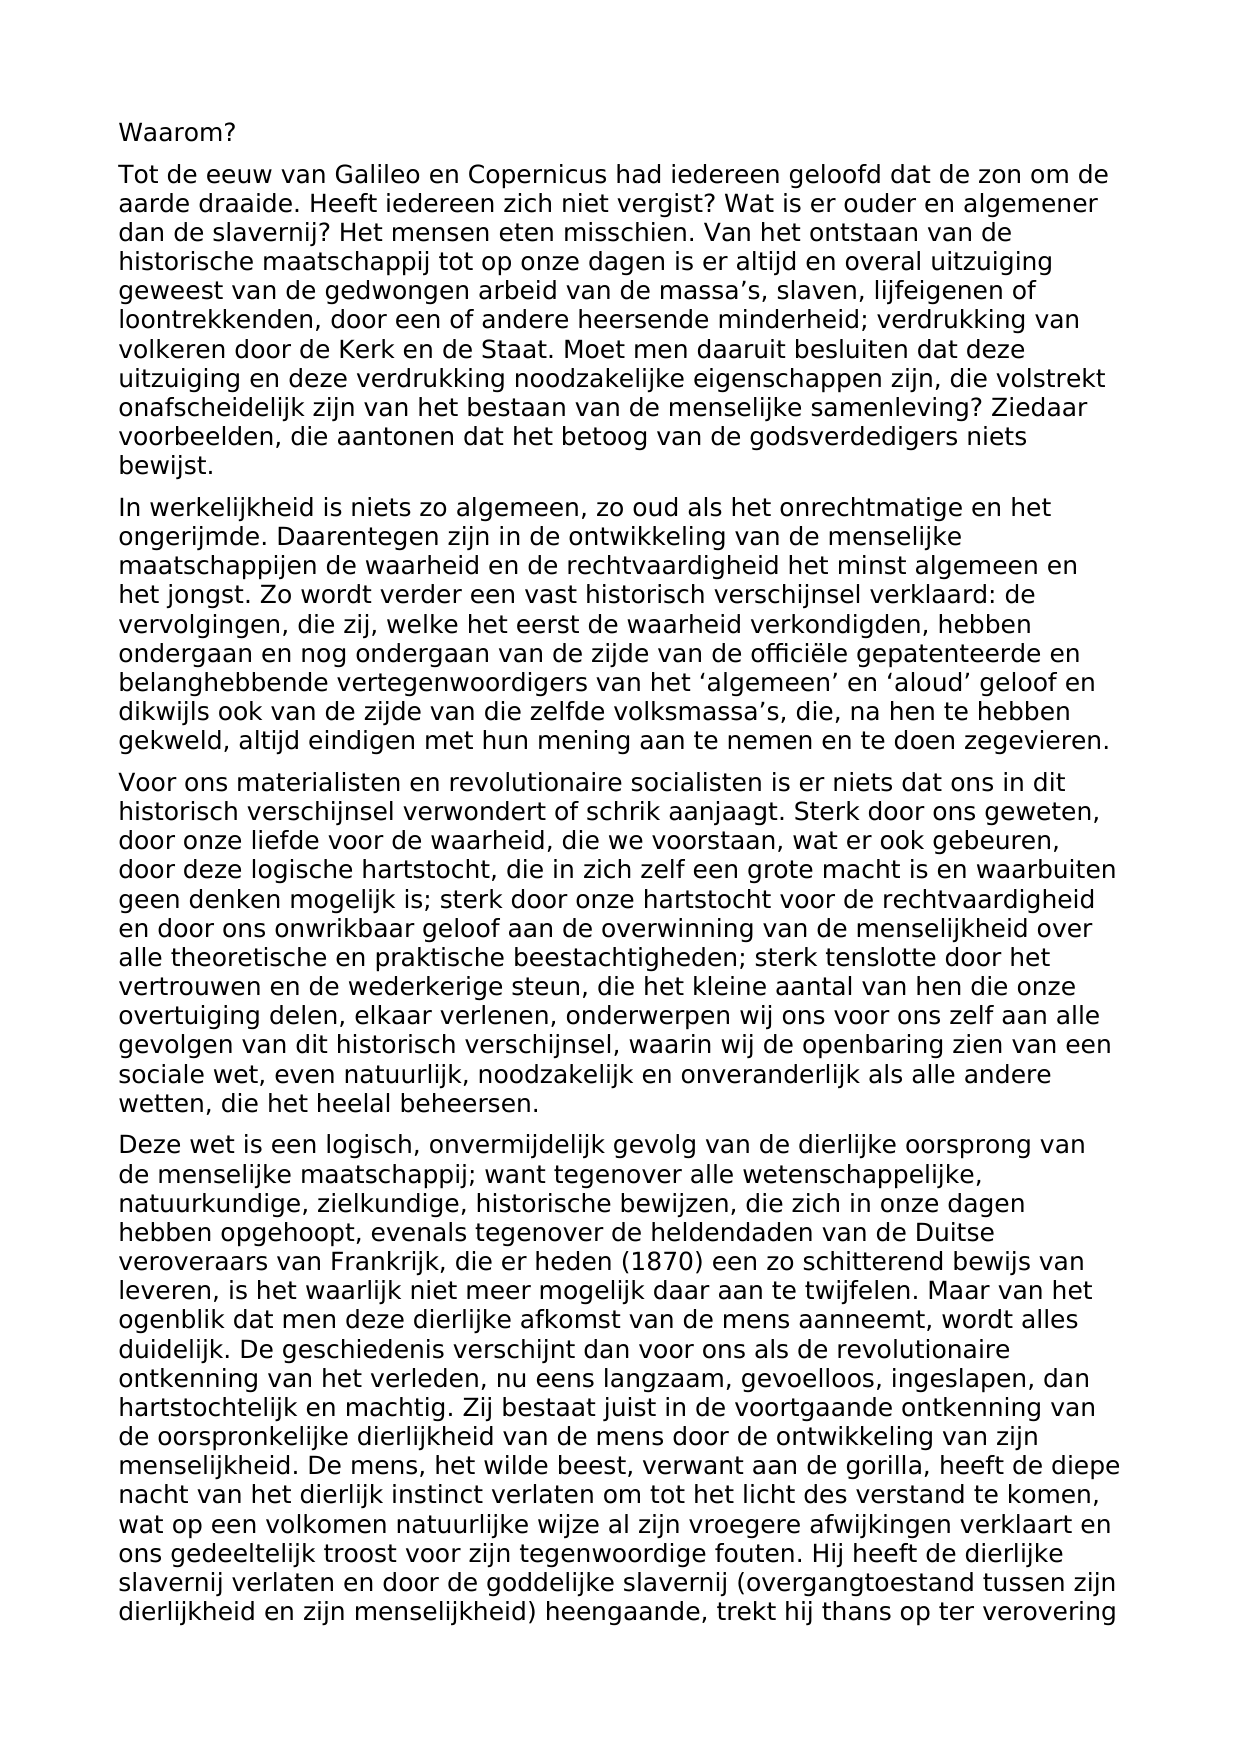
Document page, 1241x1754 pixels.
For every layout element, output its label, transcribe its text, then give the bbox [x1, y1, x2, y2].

text In werkelijkheid is niets zo algemeen, zo oud als het onrechtmatige en het ongerijmde. Daarentegen zijn in de ontwikkeling van de menselijke maatschappijen de waarheid en de rechtvaardigheid het minst algemeen en het jongst. Zo wordt verder een vast historisch verschijnsel verklaard: de vervolgingen, die zij, welke het eerst de waarheid verkondigden, hebben ondergaan en nog ondergaan van de zijde van de officiële gepatenteerde en belanghebbende vertegenwoordigers van het ‘algemeen’ en ‘aloud’ geloof en dikwijls ook van de zijde van die zelfde volksmassa’s, die, na hen te hebben gekweld, altijd eindigen met hun mening aan te nemen en te doen zegevieren. [118, 493, 1122, 756]
text Deze wet is een logisch, onvermijdelijk gevolg van de dierlijke oorsprong van de menselijke maatschappij; want tegenover alle wetenschappelijke, natuurkundige, zielkundige, historische bewijzen, die zich in onze dagen hebben opgehoopt, evenals tegenover de heldendaden van de Duitse veroveraars van Frankrijk, die er heden (1870) een zo schitterend bewijs van leveren, is het waarlijk niet meer mogelijk daar aan te twijfelen. Maar van het ogenblik dat men deze dierlijke afkomst van de mens aanneemt, wordt alles duidelijk. De geschiedenis verschijnt dan voor ons als de revolutionaire ontkenning van het verleden, nu eens langzaam, gevoelloos, ingeslapen, dan hartstochtelijk en machtig. Zij bestaat juist in de voortgaande ontkenning van de oorspronkelijke dierlijkheid van de mens door de ontwikkeling van zijn menselijkheid. De mens, het wilde beest, verwant aan de gorilla, heeft de diepe nacht van het dierlijk instinct verlaten om tot het licht des verstand te komen, wat op een volkomen natuurlijke wijze al zijn vroegere afwijkingen verklaart en ons gedeeltelijk troost voor zijn tegenwoordige fouten. Hij heeft de dierlijke slavernij verlaten en door de goddelijke slavernij (overgangtoestand tussen zijn dierlijkheid en zijn menselijkheid) heengaande, trekt hij thans op ter verovering [118, 1131, 1122, 1626]
text Tot de eeuw van Galileo en Copernicus had iedereen geloofd dat de zon om de aarde draaide. Heeft iedereen zich niet vergist? Wat is er ouder en algemener dan de slavernij? Het mensen eten misschien. Van het ontstaan van de historische maatschappij tot op onze dagen is er altijd en overal uitzuiging geweest van de gedwongen arbeid van de massa’s, slaven, lijfeigenen of loontrekkenden, door een of andere heersende minderheid; verdrukking van volkeren door de Kerk en de Staat. Moet men daaruit besluiten dat deze uitzuiging en deze verdrukking noodzakelijke eigenschappen zijn, die volstrekt onafscheidelijk zijn van het bestaan van de menselijke samenleving? Ziedaar voorbeelden, die aantonen dat het betoog van de godsverdedigers niets bewijst. [118, 160, 1122, 481]
text Waarom? [118, 118, 1122, 147]
text Voor ons materialisten en revolutionaire socialisten is er niets dat ons in dit historisch verschijnsel verwondert of schrik aanjaagt. Sterk door ons geweten, door onze liefde voor de waarheid, die we voorstaan, wat er ook gebeuren, door deze logische hartstocht, die in zich zelf een grote macht is en waarbuiten geen denken mogelijk is; sterk door onze hartstocht voor de rechtvaardigheid en door ons onwrikbaar geloof aan de overwinning van de menselijkheid over alle theoretische en praktische beestachtigheden; sterk tenslotte door het vertrouwen en de wederkerige steun, die het kleine aantal van hen die onze overtuiging delen, elkaar verlenen, onderwerpen wij ons voor ons zelf aan alle gevolgen van dit historisch verschijnsel, waarin wij de openbaring zien van een sociale wet, even natuurlijk, noodzakelijk en onveranderlijk als alle andere wetten, die het heelal beheersen. [118, 768, 1122, 1118]
